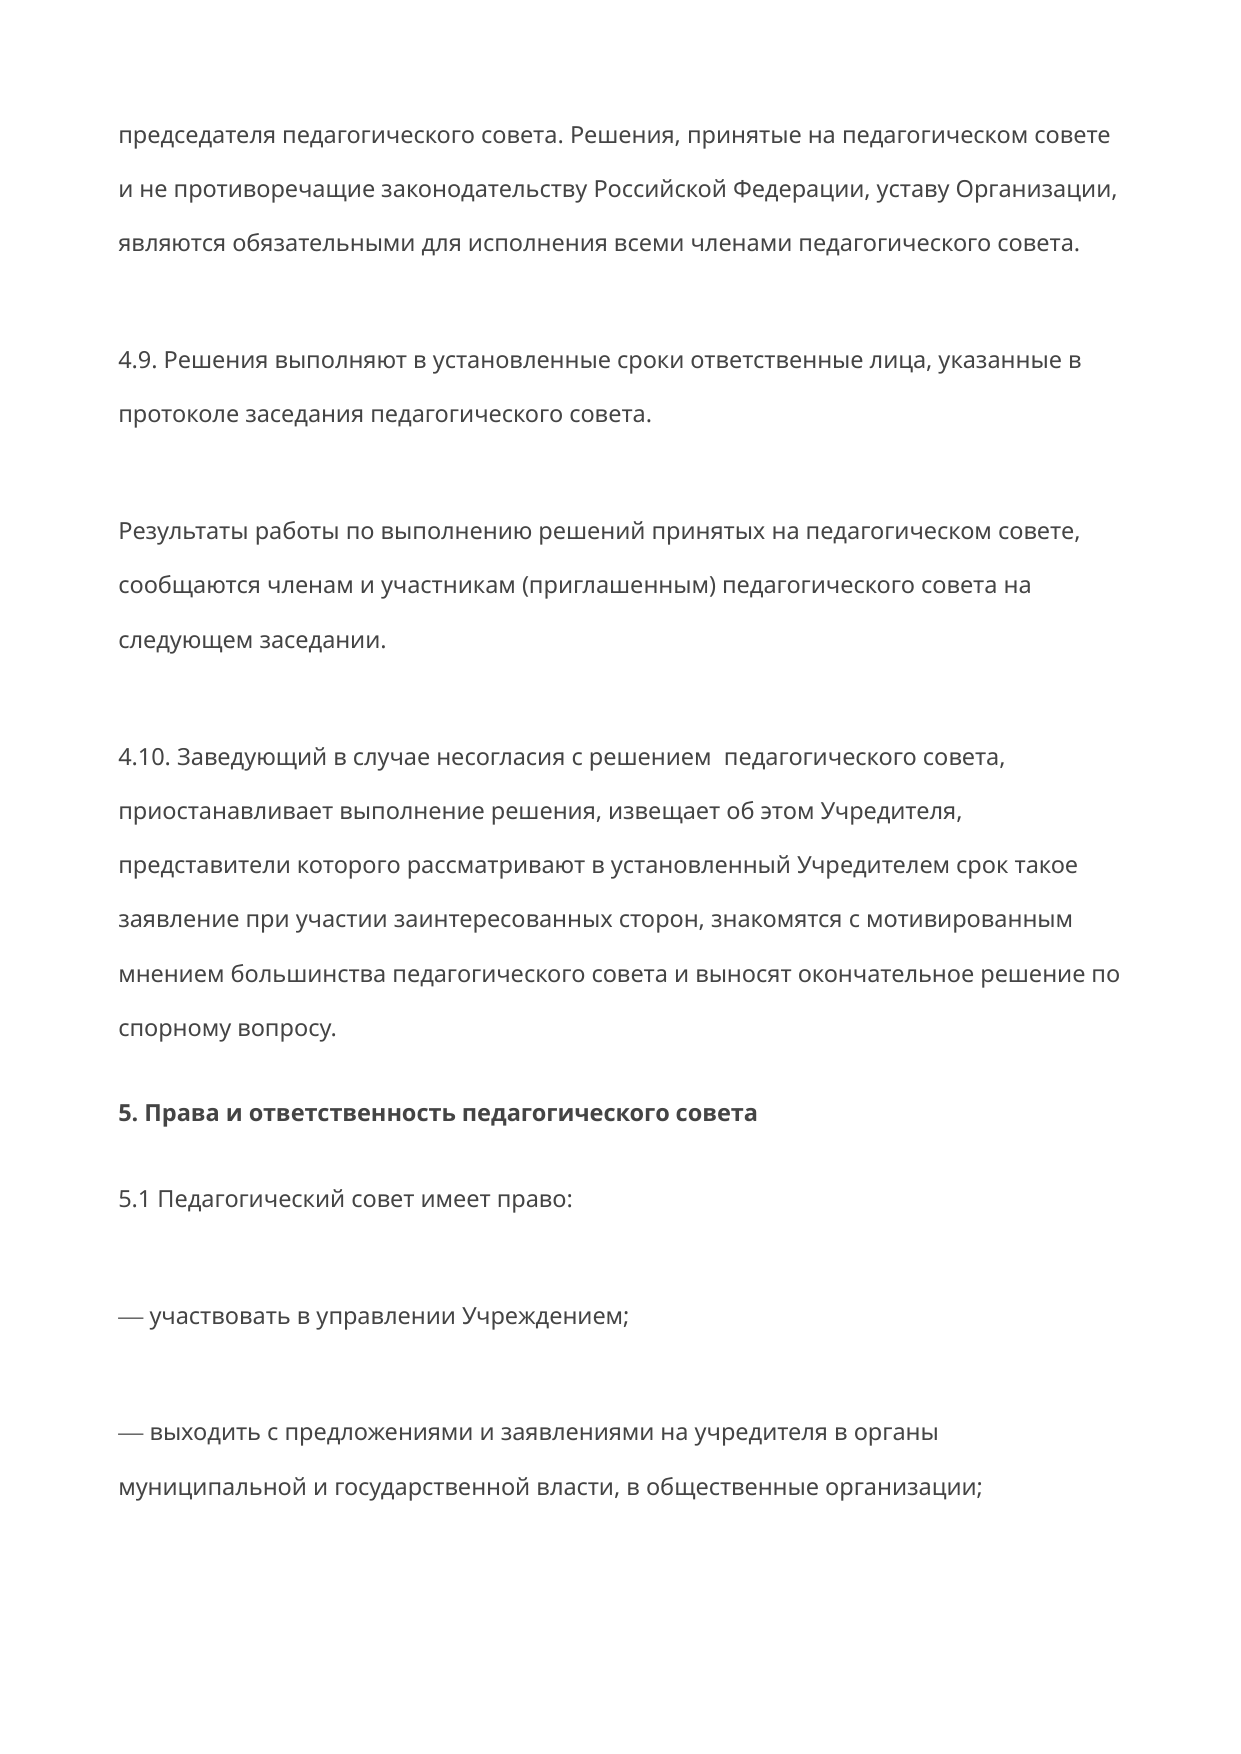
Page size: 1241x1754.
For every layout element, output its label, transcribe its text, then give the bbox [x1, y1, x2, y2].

text 5. Права и ответственность педагогического совета [118, 1097, 1122, 1129]
text Результаты работы по выполнению решений принятых на педагогическом совете, сообщаются членам и участникам (приглашенным) педагогического совета на следующем заседании. [118, 514, 1122, 655]
text председателя педагогического совета. Решения, принятые на педагогическом совете и не противоречащие законодательству Российской Федерации, уставу Организации, являются обязательными для исполнения всеми членами педагогического совета. [118, 118, 1122, 259]
text — выходить с предложениями и заявлениями на учредителя в органы муниципальной и государственной власти, в общественные организации; [118, 1416, 1122, 1502]
text 4.10. Заведующий в случае несогласия с решением педагогического совета, приостанавливает выполнение решения, извещает об этом Учредителя, представители которого рассматривают в установленный Учредителем срок такое заявление при участии заинтересованных сторон, знакомятся с мотивированным мнением большинства педагогического совета и выносят окончательное решение по спорному вопросу. [118, 740, 1122, 1043]
text 4.9. Решения выполняют в установленные сроки ответственные лица, указанные в протоколе заседания педагогического совета. [118, 343, 1122, 430]
text 5.1 Педагогический совет имеет право: [118, 1182, 1122, 1214]
text — участвовать в управлении Учреждением; [118, 1299, 1122, 1331]
